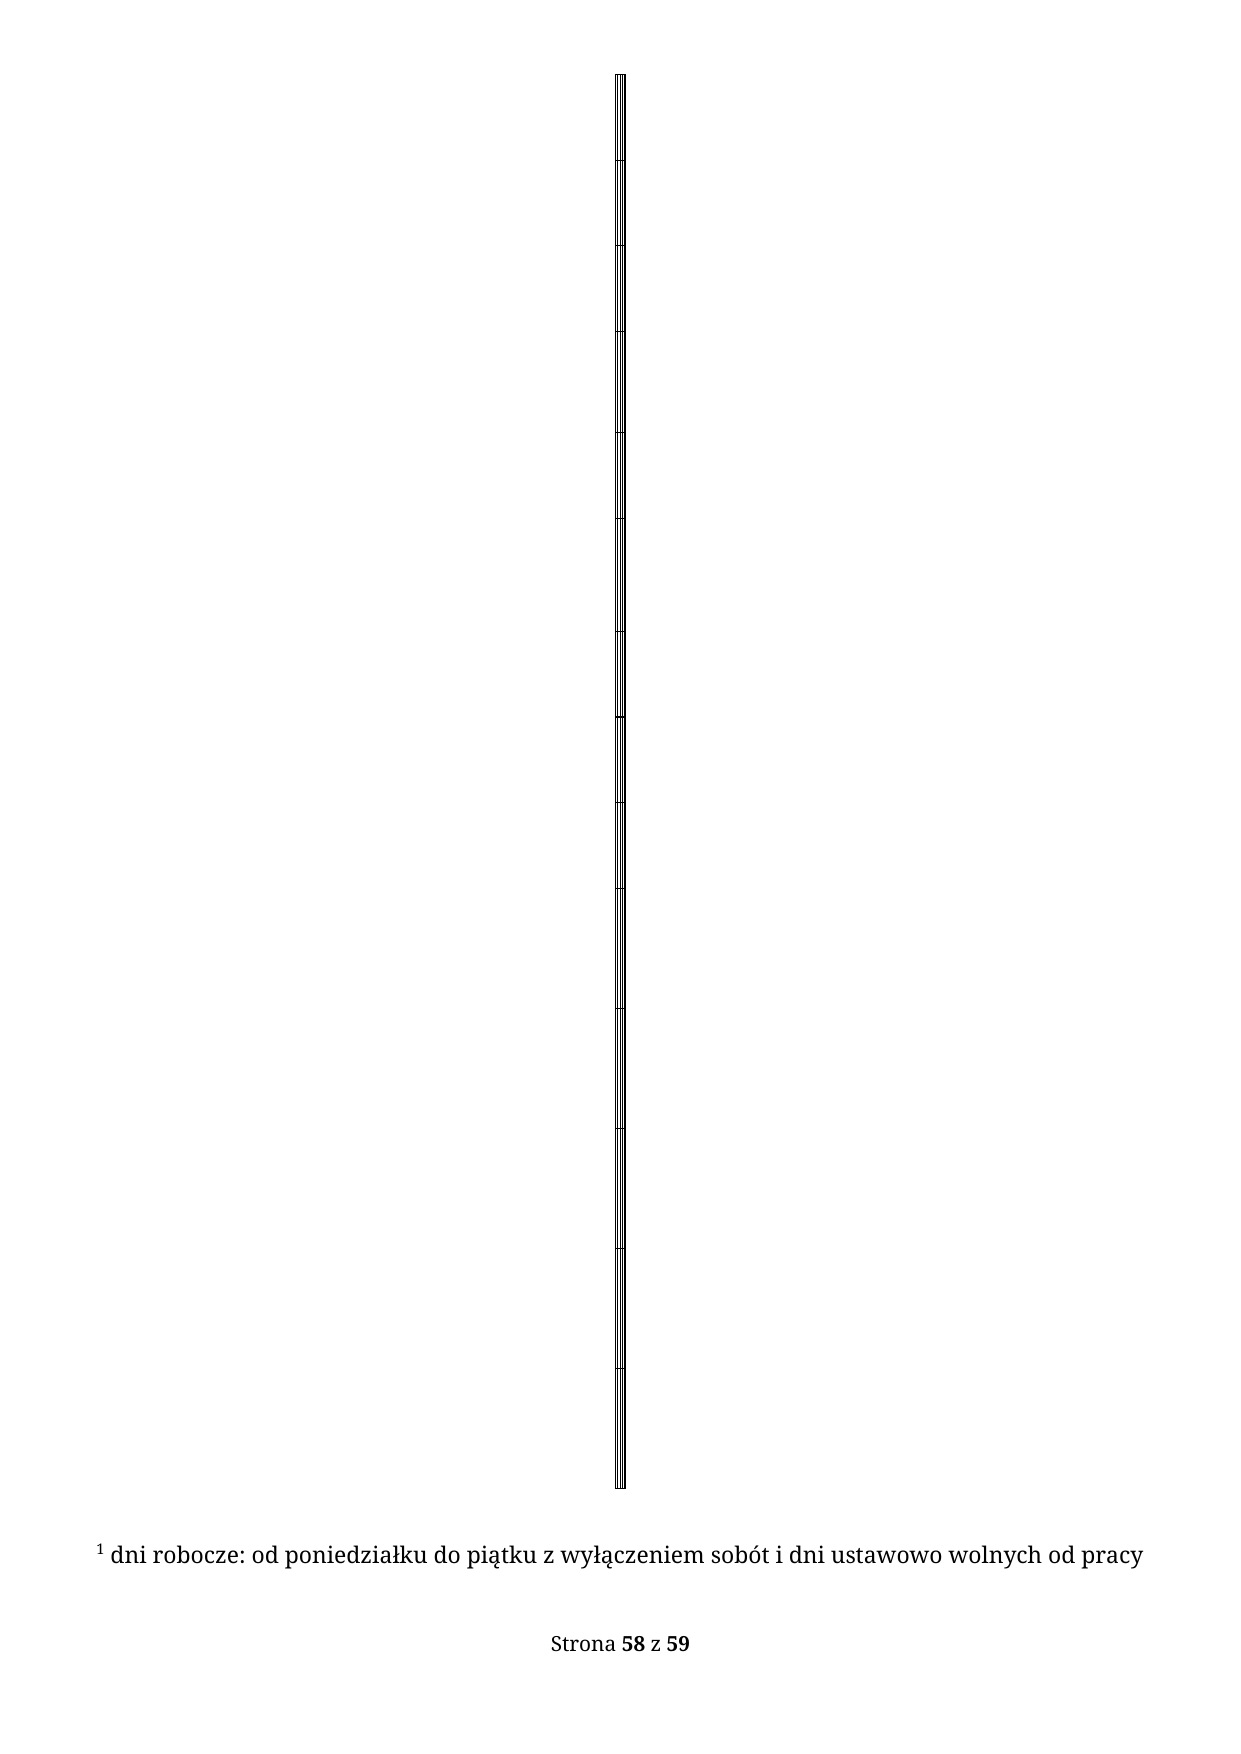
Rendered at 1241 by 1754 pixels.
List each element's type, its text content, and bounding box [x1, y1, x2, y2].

text 1 dni robocze: od poniedziałku do piątku z wyłączeniem sobót i dni ustawowo wolnych od pracy [75, 1539, 1165, 1571]
